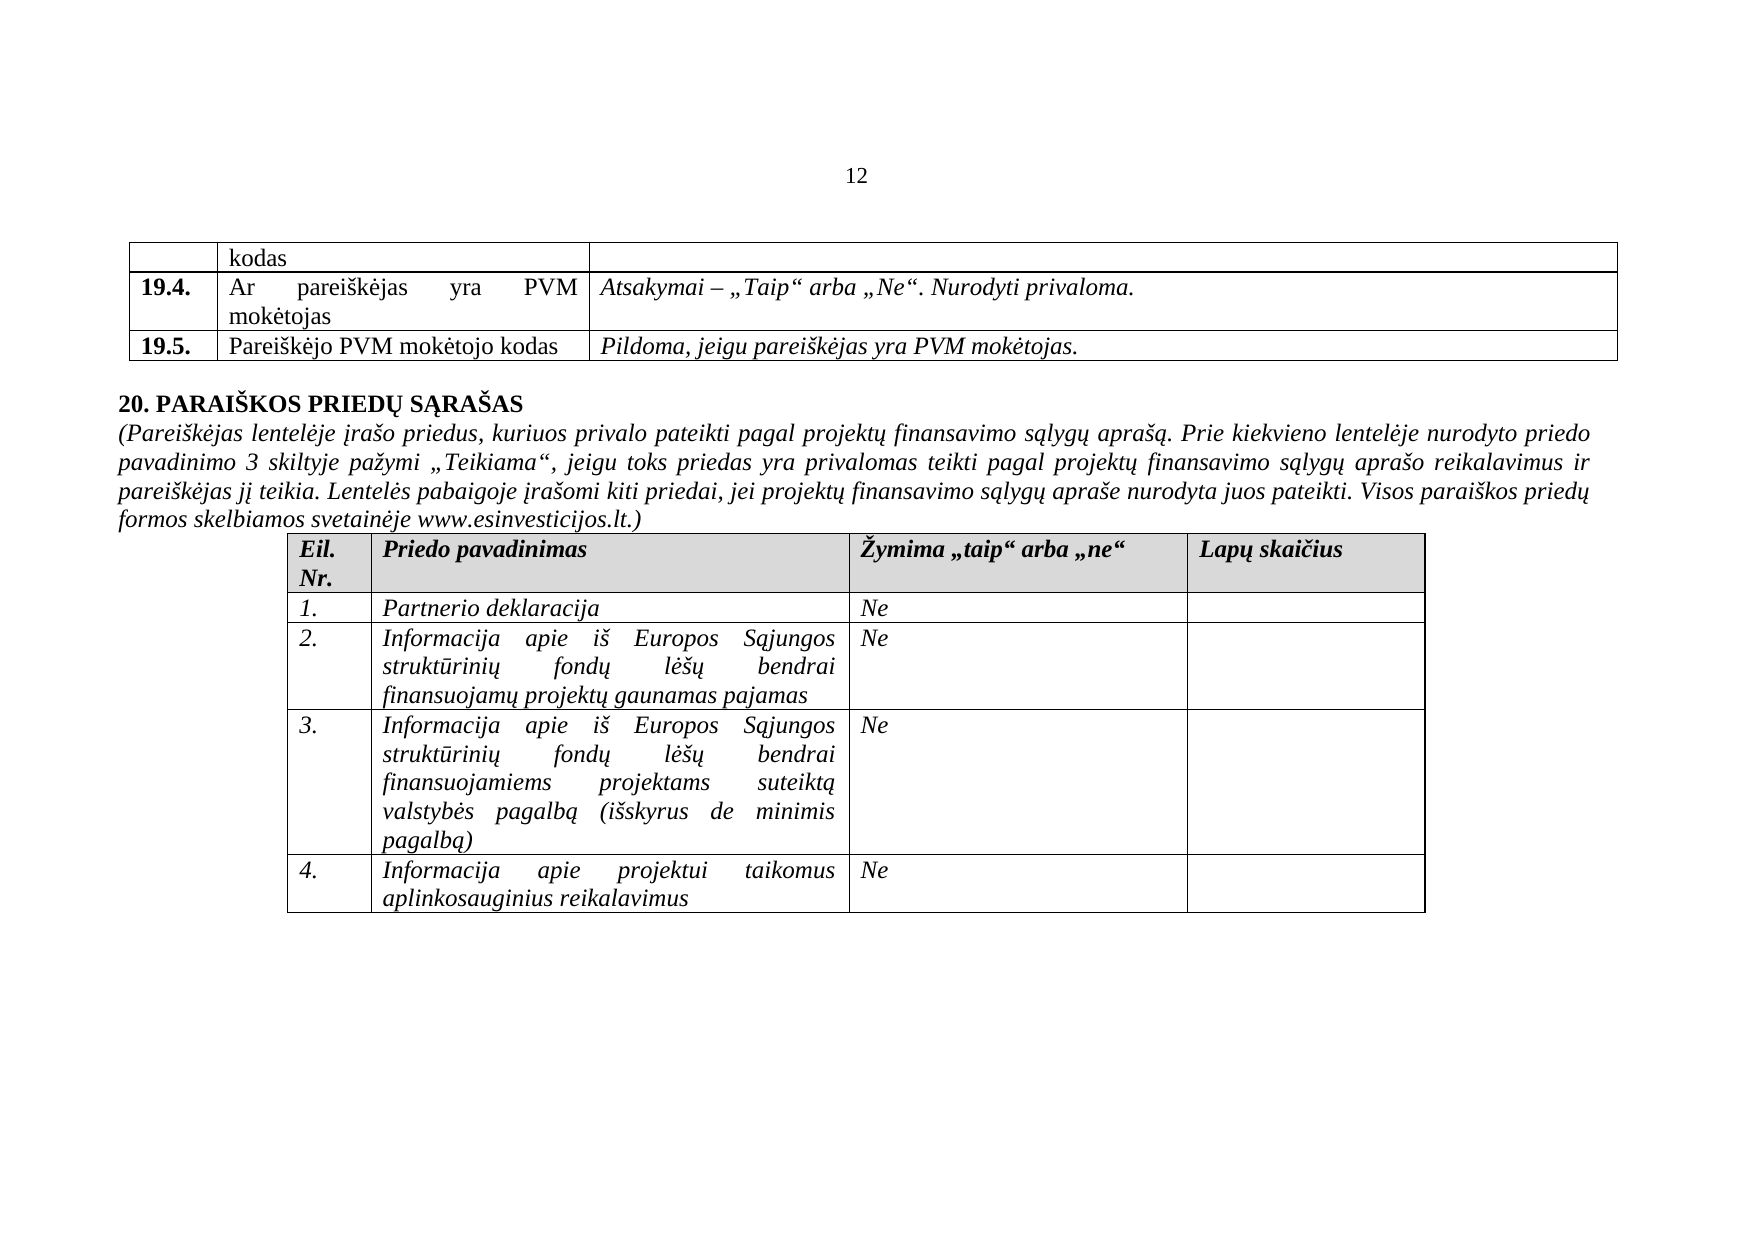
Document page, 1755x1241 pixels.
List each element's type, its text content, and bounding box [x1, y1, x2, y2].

table_cell Informacija apie iš Europos Sąjungos struktūrinių fondų lėšų bendrai finansuojamiems projektams suteiktą valstybės pagalbą (išskyrus de minimis pagalbą) [372, 710, 849, 854]
table_cell Ne [850, 710, 1187, 854]
text 20. PARAIŠKOS PRIEDŲ SĄRAŠAS [118, 389, 1595, 418]
table_cell Ne [850, 623, 1187, 709]
table_cell 2. [288, 623, 371, 709]
table_cell 3. [288, 710, 371, 854]
table_cell [1188, 710, 1424, 854]
table_cell Atsakymai – „Taip“ arba „Ne“. Nurodyti privaloma. [590, 273, 1617, 330]
table_cell Pildoma, jeigu pareiškėjas yra PVM mokėtojas. [590, 331, 1617, 360]
table_cell 19.5. [130, 331, 217, 360]
table_cell Ar pareiškėjas yra PVM mokėtojas [218, 273, 589, 330]
table_cell Informacija apie iš Europos Sąjungos struktūrinių fondų lėšų bendrai finansuojamų projektų gaunamas pajamas [372, 623, 849, 709]
table_cell [1188, 855, 1424, 912]
table_cell [130, 243, 217, 271]
table_cell 4. [288, 855, 371, 912]
table_cell Partnerio deklaracija [372, 593, 849, 622]
table_cell [590, 243, 1617, 271]
table_cell Pareiškėjo PVM mokėtojo kodas [218, 331, 589, 360]
table_cell 19.4. [130, 273, 217, 330]
table_cell kodas [218, 243, 589, 271]
table_header Žymima „taip“ arba „ne“ [850, 534, 1187, 592]
table_header Eil. Nr. [288, 534, 371, 592]
table_cell [1188, 593, 1424, 622]
table_cell Informacija apie projektui taikomus aplinkosauginius reikalavimus [372, 855, 849, 912]
table_cell 1. [288, 593, 371, 622]
table_header Priedo pavadinimas [372, 534, 849, 592]
table_cell Ne [850, 855, 1187, 912]
table_cell Ne [850, 593, 1187, 622]
text (Pareiškėjas lentelėje įrašo priedus, kuriuos privalo pateikti pagal projektų finansavimo sąlygų aprašą. Prie kiekvieno lentelėje nurodyto priedo pavadinimo 3 skiltyje pažymi „Teikiama“, jeigu toks priedas yra privalomas teikti pagal projektų finansavimo sąlygų aprašo reikalavimus ir pareiškėjas jį teikia. Lentelės pabaigoje įrašomi kiti priedai, jei projektų finansavimo sąlygų apraše nurodyta juos pateikti. Visos paraiškos priedų formos skelbiamos svetainėje www.esinvesticijos.lt.) [118, 418, 1595, 533]
table_cell [1188, 623, 1424, 709]
table_header Lapų skaičius [1188, 534, 1424, 592]
